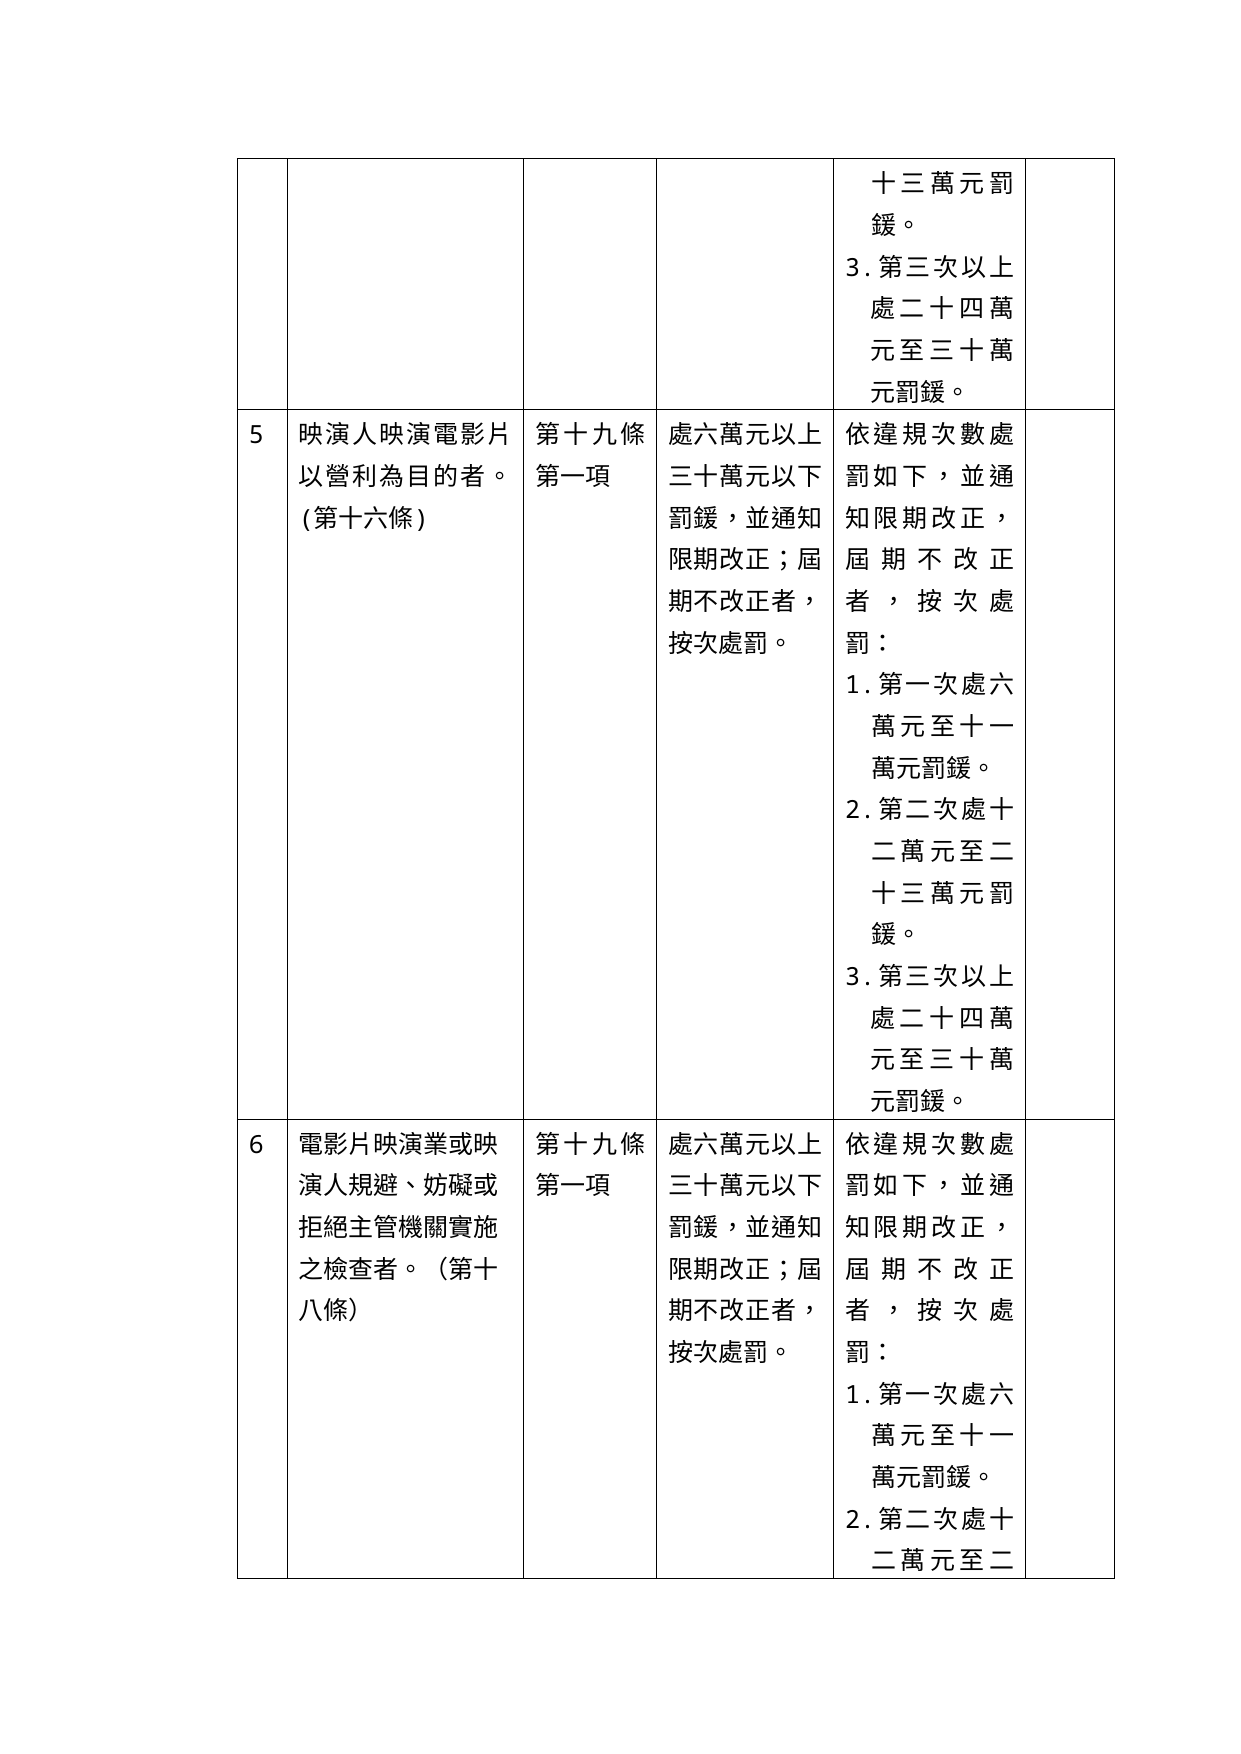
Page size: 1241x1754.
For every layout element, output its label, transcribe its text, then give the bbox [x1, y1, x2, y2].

table_cell [1026, 410, 1114, 1119]
table_cell 電影片映演業或映演人規避、妨礙或拒絕主管機關實施之檢查者。（第十八條） [288, 1120, 523, 1578]
table_cell [524, 159, 656, 409]
table_cell 依違規次數處罰如下，並通知限期改正，屆期不改正者，按次處罰： 1.第一次處六萬元至十一萬元罰鍰。 2.第二次處十二萬元至二 [834, 1120, 1025, 1578]
table_cell [1026, 1120, 1114, 1578]
table_cell 處六萬元以上三十萬元以下罰鍰，並通知限期改正；屆期不改正者，按次處罰。 [657, 410, 833, 1119]
table_cell [1026, 159, 1114, 409]
table_cell [238, 159, 287, 409]
table_cell 處六萬元以上三十萬元以下罰鍰，並通知限期改正；屆期不改正者，按次處罰。 [657, 1120, 833, 1578]
table_cell 第十九條第一項 [524, 1120, 656, 1578]
table_cell 十三萬元罰鍰。 3.第三次以上處二十四萬元至三十萬元罰鍰。 [834, 159, 1025, 409]
table_cell 6 [238, 1120, 287, 1578]
table_cell 映演人映演電影片以營利為目的者。(第十六條) [288, 410, 523, 1119]
table_cell 5 [238, 410, 287, 1119]
table_cell 依違規次數處罰如下，並通知限期改正，屆期不改正者，按次處罰： 1.第一次處六萬元至十一萬元罰鍰。 2.第二次處十二萬元至二十三萬元罰鍰。 3.第三次以上處二十四萬元至三十萬元罰鍰。 [834, 410, 1025, 1119]
table_cell 第十九條第一項 [524, 410, 656, 1119]
table_cell [657, 159, 833, 409]
table_cell [288, 159, 523, 409]
